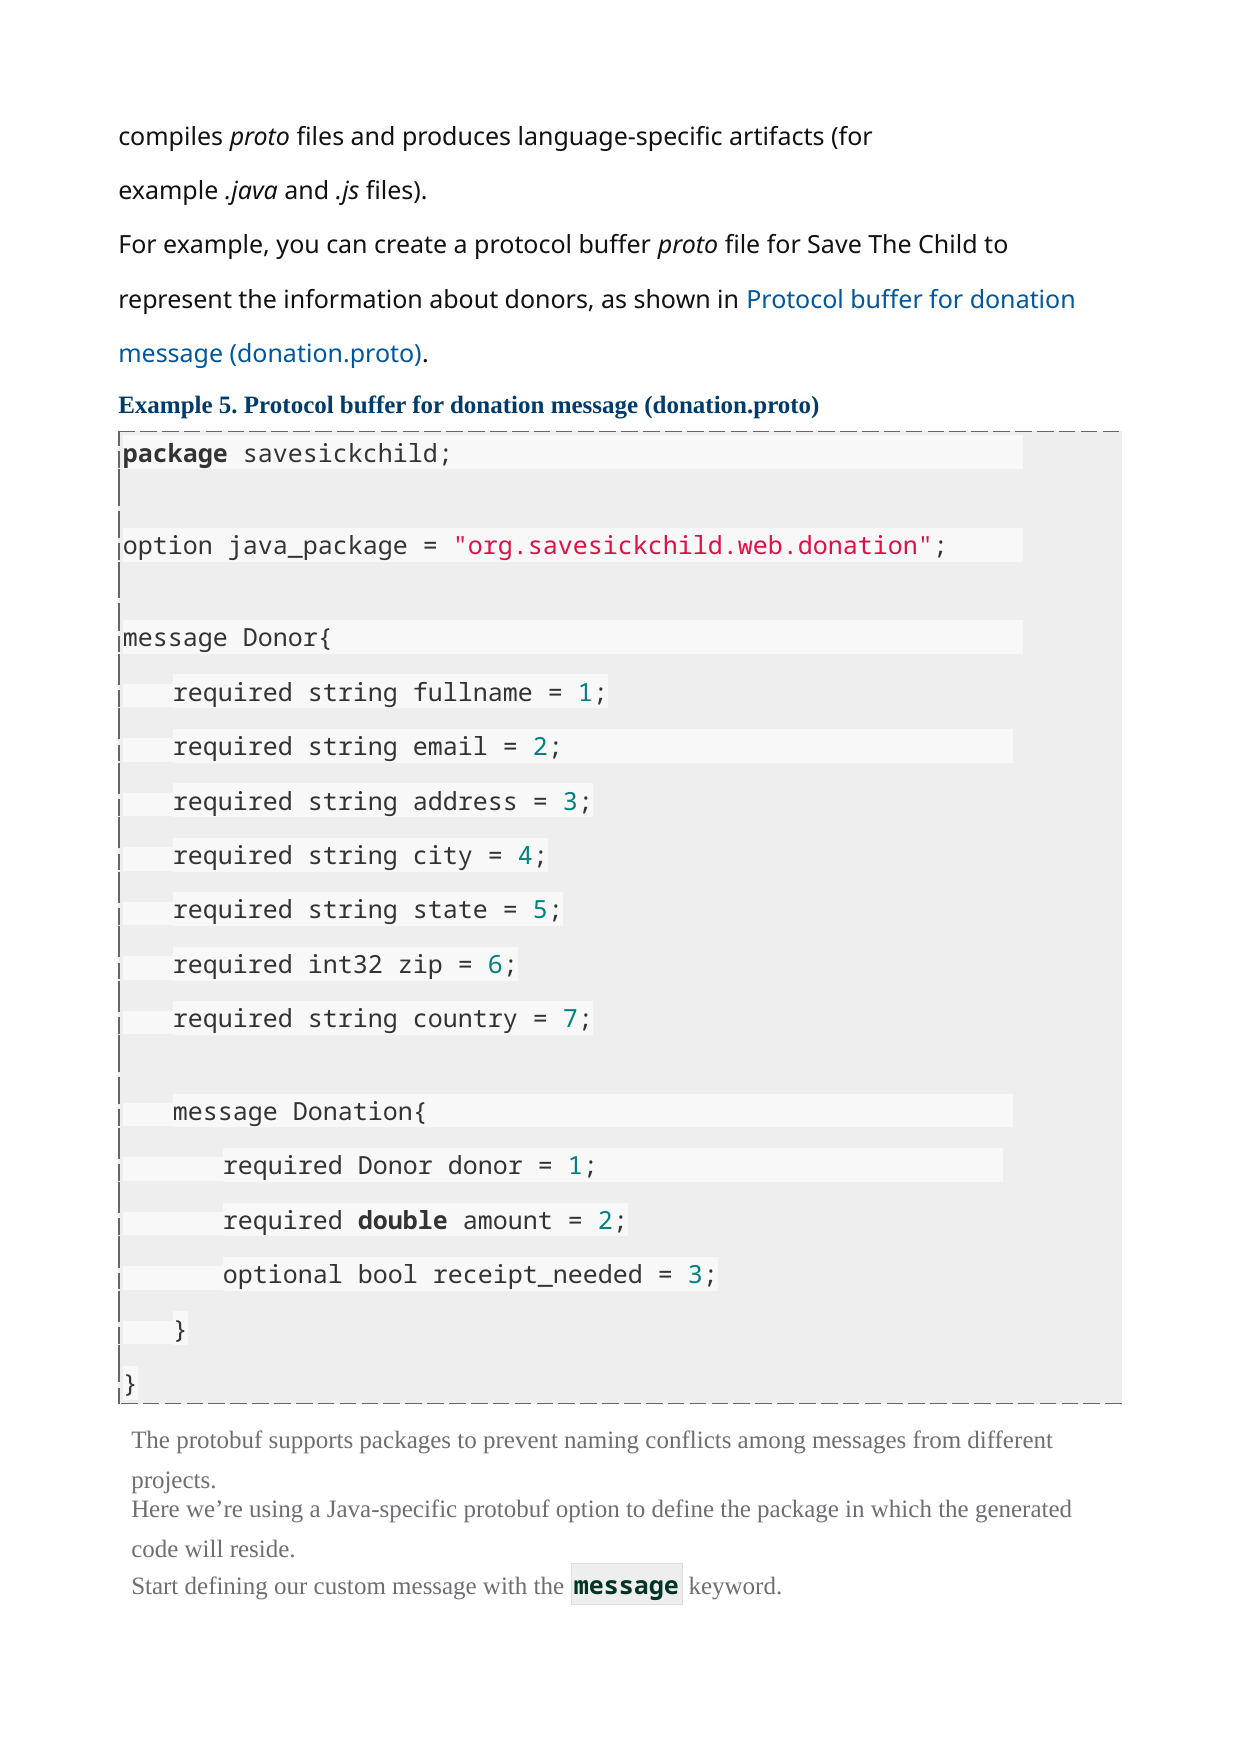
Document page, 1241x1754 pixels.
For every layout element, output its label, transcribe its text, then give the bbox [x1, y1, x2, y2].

text required Donor donor = 1; [118, 1143, 1122, 1182]
text compiles proto files and produces language-specific artifacts (for example .java and .js files). [118, 118, 1122, 207]
text required string address = 3; [118, 779, 1122, 817]
text required string state = 5; [118, 888, 1122, 926]
text required string email = 2; [118, 724, 1122, 763]
text message Donation{ [118, 1089, 1122, 1127]
table_cell Start defining our custom message with the [131, 1563, 571, 1604]
text required double amount = 2; [118, 1198, 1122, 1236]
table_cell Here we’re using a Java-specific protobuf option to define the package in which the generated code will reside. [131, 1494, 1122, 1563]
table_header [118, 1425, 131, 1494]
text required string country = 7; [118, 997, 1122, 1035]
text For example, you can create a protocol buffer proto file for Save The Child to represent the information about donors, as shown in Protocol buffer for donation message (donation.proto). [118, 227, 1122, 370]
text } [118, 1307, 1122, 1345]
text package savesickchild; [118, 431, 1122, 469]
text required int32 zip = 6; [118, 942, 1122, 981]
text Example 5. Protocol buffer for donation message (donation.proto) [118, 391, 1122, 419]
table_cell [118, 1563, 131, 1604]
text required string fullname = 1; [118, 670, 1122, 708]
text required string city = 4; [118, 833, 1122, 872]
text optional bool receipt_needed = 3; [118, 1252, 1122, 1291]
text message Donor{ [118, 615, 1122, 654]
table_cell keyword. [683, 1563, 1122, 1604]
table_header The protobuf supports packages to prevent naming conflicts among messages from different projects. [131, 1425, 1122, 1494]
text option java_package = "org.savesickchild.web.donation"; [118, 523, 1122, 562]
table_cell message [572, 1564, 682, 1604]
table_cell [118, 1494, 131, 1563]
text } [118, 1361, 1122, 1404]
